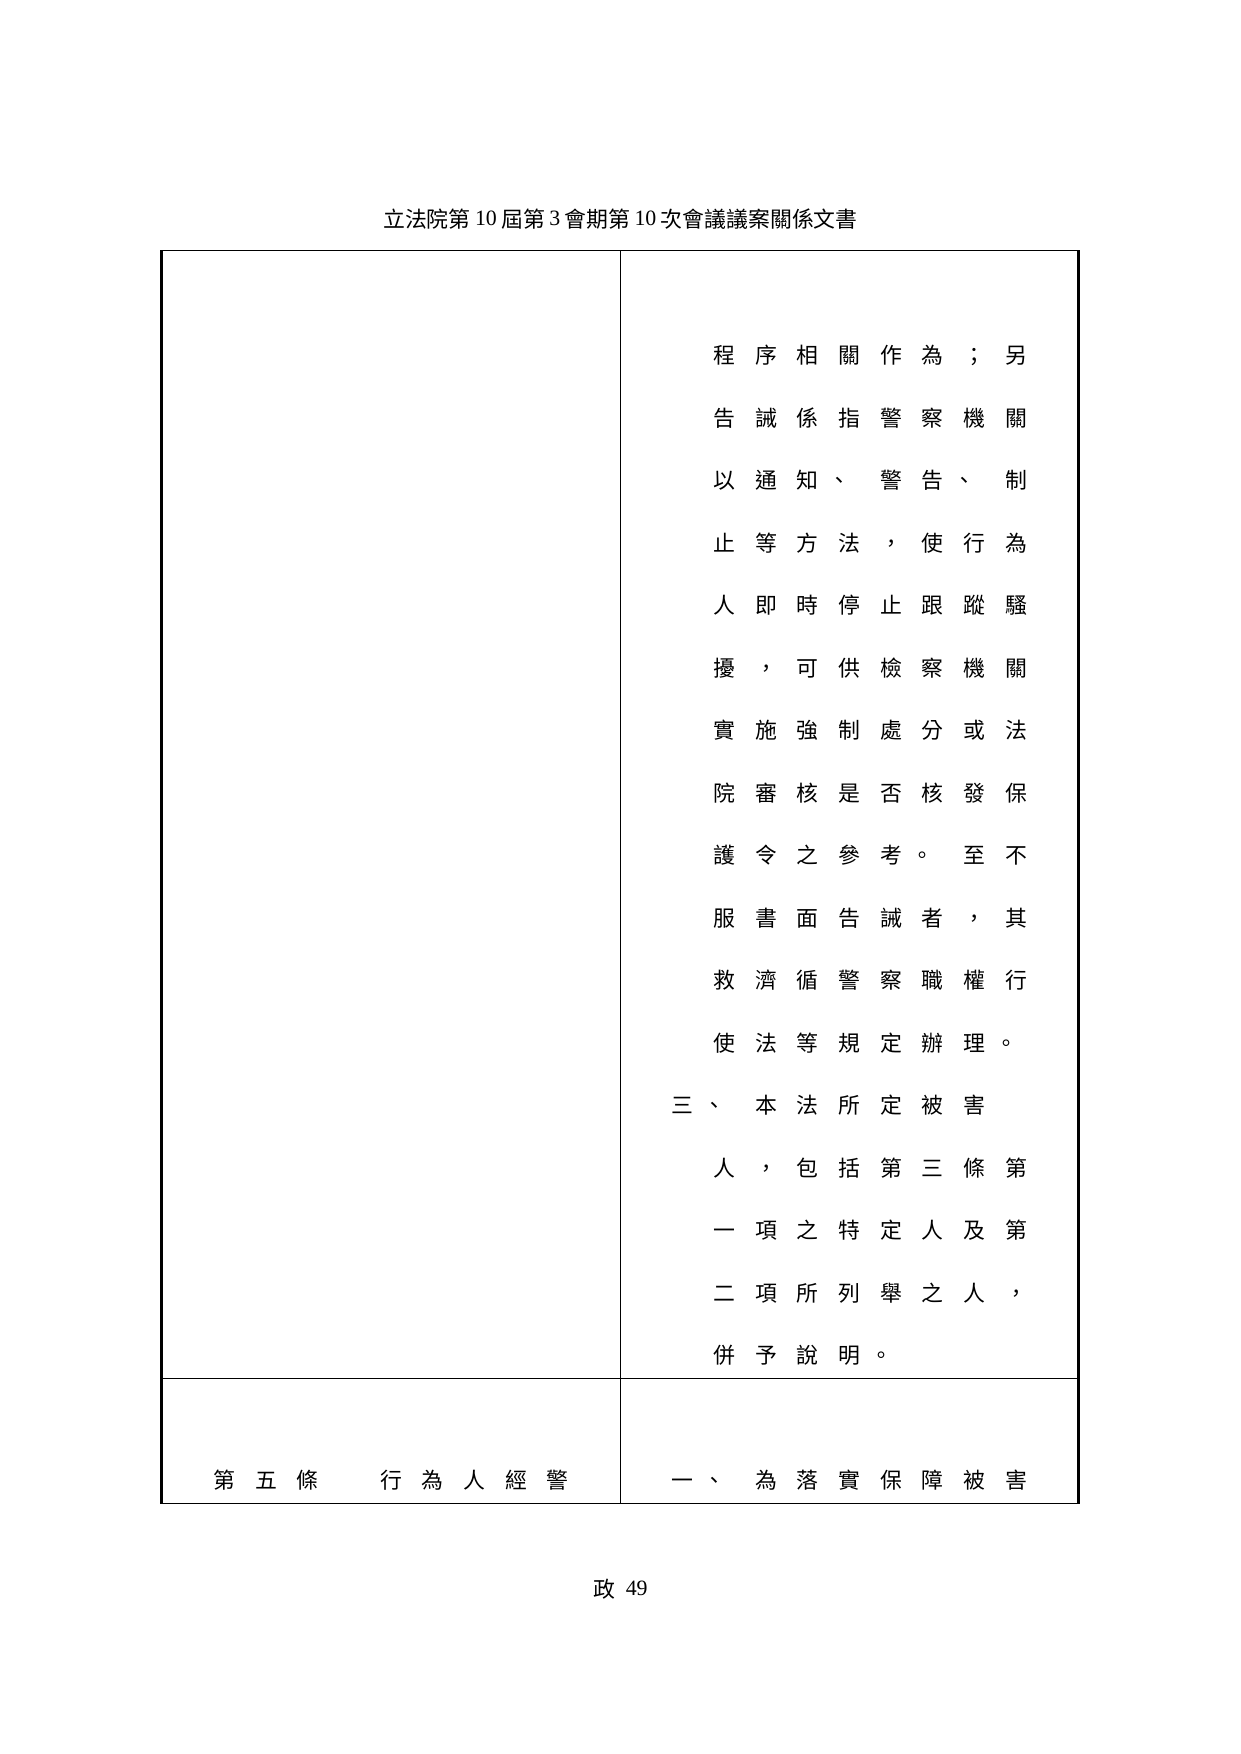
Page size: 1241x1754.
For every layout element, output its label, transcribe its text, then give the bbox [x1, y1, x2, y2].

table_cell [163, 251, 620, 1378]
table_cell 一、為落實保障被害 [621, 1379, 1077, 1503]
table_cell 程序相關作為；另告誡係指警察機關以通知、警告、制止等方法，使行為人即時停止跟蹤騷擾，可供檢察機關實施強制處分或法院審核是否核發保護令之參考。至不服書面告誡者，其救濟循警察職權行使法等規定辦理。 三、本法所定被害人，包括第三條第一項之特定人及第二項所列舉之人，併予說明。 [621, 251, 1077, 1378]
table_cell 第五條 行為人經警 [163, 1379, 620, 1503]
